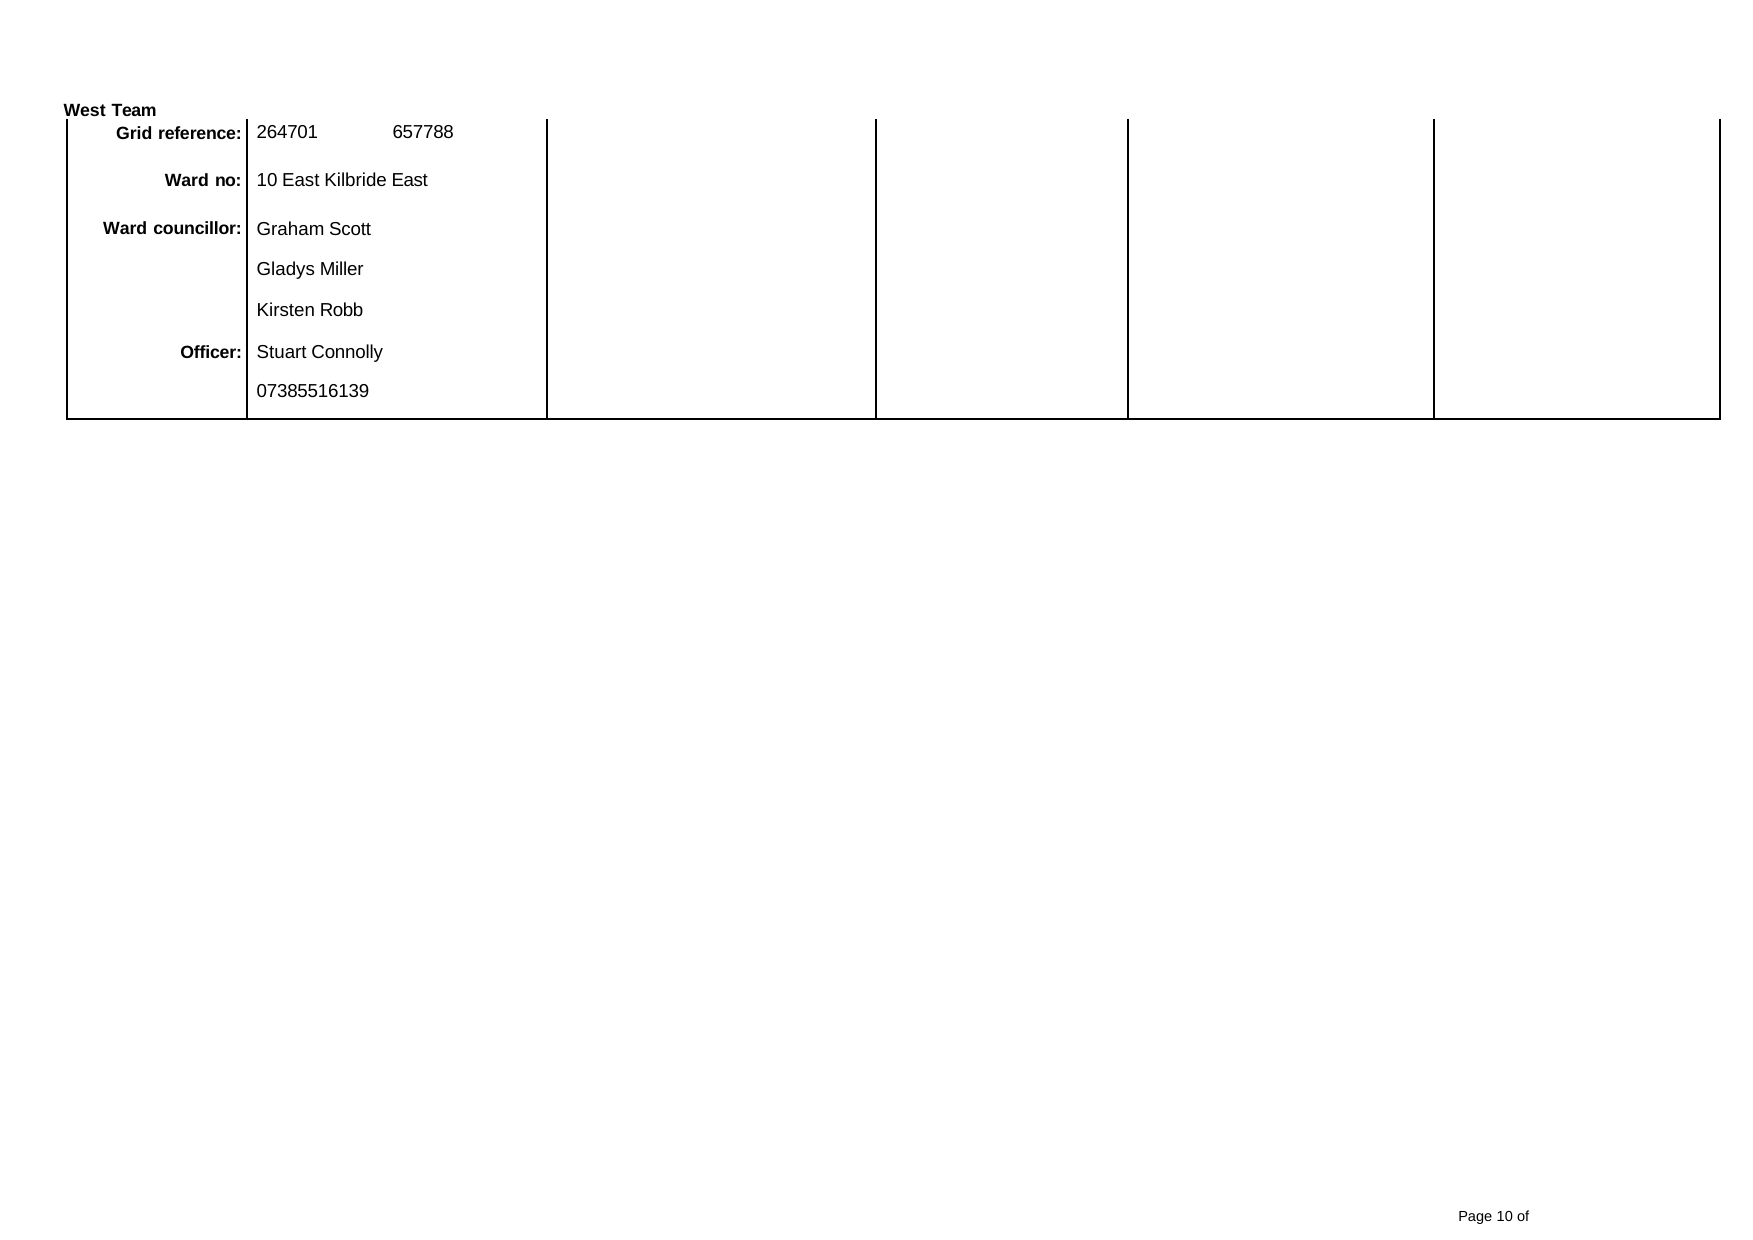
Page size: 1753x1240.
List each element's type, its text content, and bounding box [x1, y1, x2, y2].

table_cell [68, 296, 246, 337]
table_cell [877, 256, 1127, 296]
table_cell [877, 119, 1127, 160]
table_cell Ward no: [68, 160, 246, 207]
table_cell [548, 119, 875, 160]
table_cell [1129, 207, 1433, 256]
table_cell [548, 160, 875, 207]
table_cell 10 East Kilbride East [248, 160, 546, 207]
table_cell [1129, 337, 1433, 379]
table_cell [1435, 337, 1719, 379]
table_cell [1129, 379, 1433, 418]
table_cell [548, 207, 875, 256]
table_cell 264701 657788 [248, 119, 546, 160]
table_cell [877, 337, 1127, 379]
table_cell Ward councillor: [68, 207, 246, 256]
table_cell 07385516139 [248, 379, 546, 418]
table_cell [1435, 160, 1719, 207]
table_cell [548, 296, 875, 337]
table_cell [1129, 160, 1433, 207]
table_cell [877, 296, 1127, 337]
table_cell [1435, 256, 1719, 296]
table_cell [68, 379, 246, 418]
table_cell [1435, 207, 1719, 256]
table_cell [877, 207, 1127, 256]
table_cell Gladys Miller [248, 256, 546, 296]
table_cell Officer: [68, 337, 246, 379]
table_cell [1129, 256, 1433, 296]
table_cell [548, 337, 875, 379]
table_cell [877, 160, 1127, 207]
table_cell [1435, 296, 1719, 337]
table_cell [1129, 119, 1433, 160]
table_cell [68, 256, 246, 296]
table_cell Grid reference: [68, 119, 246, 160]
table_cell [1435, 379, 1719, 418]
table_cell [1129, 296, 1433, 337]
table_cell [877, 379, 1127, 418]
table_cell [548, 256, 875, 296]
table_cell Stuart Connolly [248, 337, 546, 379]
table_cell [548, 379, 875, 418]
table_cell [1435, 119, 1719, 160]
table_cell Graham Scott [248, 207, 546, 256]
table_cell Kirsten Robb [248, 296, 546, 337]
